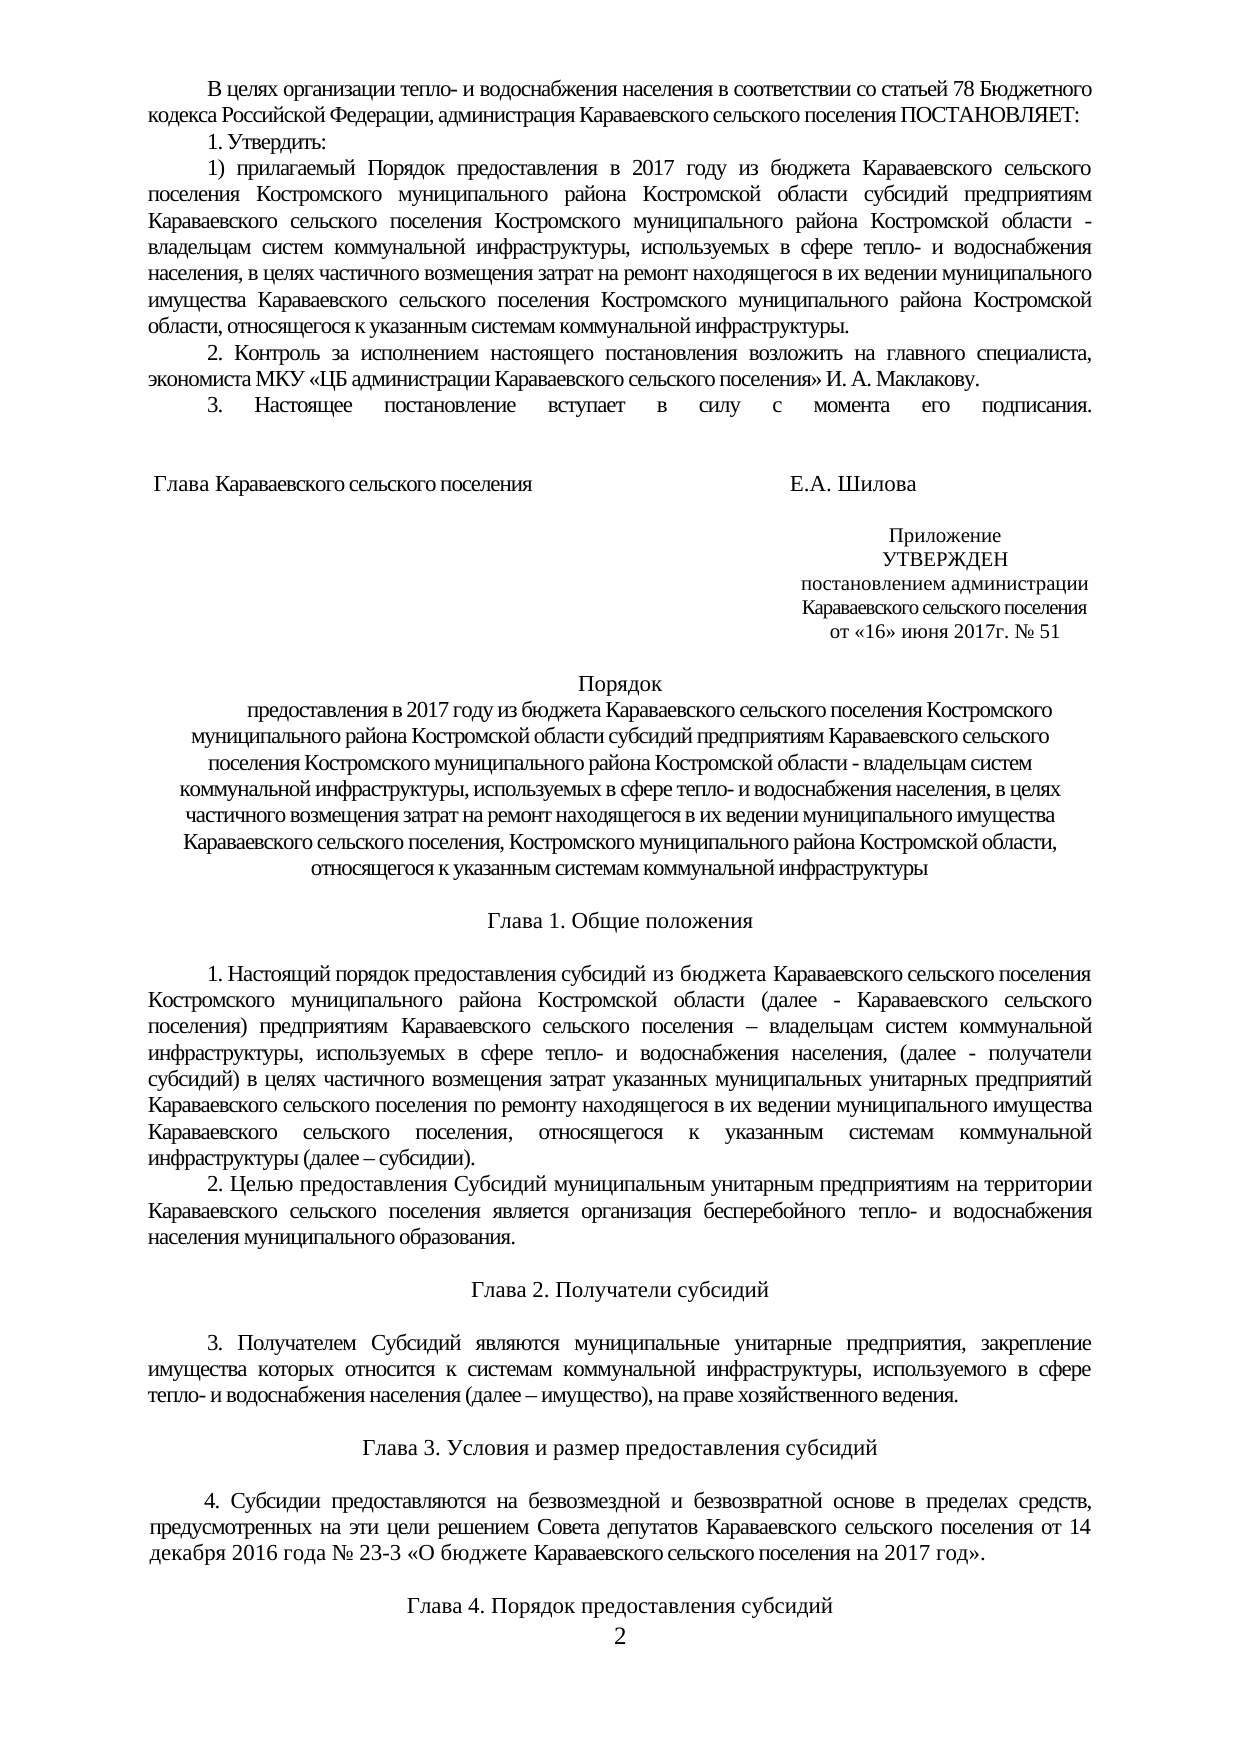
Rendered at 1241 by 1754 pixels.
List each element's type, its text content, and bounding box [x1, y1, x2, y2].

text Караваевского сельского поселения [797, 595, 1092, 619]
text предоставления в 2017 году из бюджета Караваевского сельского поселения Костромского муниципального района Костромской области субсидий предприятиям Караваевского сельского поселения Костромского муниципального района Костромской области - владельцам систем коммунальной инфраструктуры, используемых в сфере тепло- и водоснабжения населения, в целях частичного возмещения затрат на ремонт находящегося в их ведении муниципального имущества Караваевского сельского поселения, Костромского муниципального района Костромской области, относящегося к указанным системам коммунальной инфраструктуры [148, 696, 1092, 881]
text Приложение [797, 523, 1092, 547]
text Глава 3. Условия и размер предоставления субсидий [148, 1434, 1092, 1460]
text 3. Настоящее постановление вступает в силу с момента его подписания. [148, 391, 1092, 444]
text УТВЕРЖДЕН [797, 547, 1092, 571]
text 1. Настоящий порядок предоставления субсидий из бюджета Караваевского сельского поселения Костромского муниципального района Костромской области (далее - Караваевского сельского поселения) предприятиям Караваевского сельского поселения – владельцам систем коммунальной инфраструктуры, используемых в сфере тепло- и водоснабжения населения, (далее - получатели субсидий) в целях частичного возмещения затрат указанных муниципальных унитарных предприятий Караваевского сельского поселения по ремонту находящегося в их ведении муниципального имущества Караваевского сельского поселения, относящегося к указанным системам коммунальной инфраструктуры (далее – субсидии). [148, 959, 1092, 1170]
text 2. Целью предоставления Субсидий муниципальным унитарным предприятиям на территории Караваевского сельского поселения является организация бесперебойного тепло- и водоснабжения населения муниципального образования. [148, 1170, 1092, 1249]
text Порядок [148, 670, 1092, 696]
text Глава 4. Порядок предоставления субсидий [148, 1592, 1092, 1618]
text постановлением администрации [797, 571, 1092, 595]
text Глава Караваевского сельского поселения Е.А. Шилова [148, 470, 1092, 497]
text Глава 1. Общие положения [148, 907, 1092, 933]
text 1) прилагаемый Порядок предоставления в 2017 году из бюджета Караваевского сельского поселения Костромского муниципального района Костромской области субсидий предприятиям Караваевского сельского поселения Костромского муниципального района Костромской области - владельцам систем коммунальной инфраструктуры, используемых в сфере тепло- и водоснабжения населения, в целях частичного возмещения затрат на ремонт находящегося в их ведении муниципального имущества Караваевского сельского поселения Костромского муниципального района Костромской области, относящегося к указанным системам коммунальной инфраструктуры. [148, 154, 1092, 338]
text 4. Субсидии предоставляются на безвозмездной и безвозвратной основе в пределах средств, предусмотренных на эти цели решением Совета депутатов Караваевского сельского поселения от 14 декабря 2016 года № 23-3 «О бюджете Караваевского сельского поселения на 2017 год». [149, 1487, 1092, 1566]
text 3. Получателем Субсидий являются муниципальные унитарные предприятия, закрепление имущества которых относится к системам коммунальной инфраструктуры, используемого в сфере тепло- и водоснабжения населения (далее – имущество), на праве хозяйственного ведения. [148, 1328, 1092, 1408]
text от «16» июня 2017г. № 51 [797, 619, 1092, 643]
text В целях организации тепло- и водоснабжения населения в соответствии со статьей 78 Бюджетного кодекса Российской Федерации, администрация Караваевского сельского поселения ПОСТАНОВЛЯЕТ: [148, 75, 1092, 128]
text 1. Утвердить: [148, 128, 1092, 154]
text 2. Контроль за исполнением настоящего постановления возложить на главного специалиста, экономиста МКУ «ЦБ администрации Караваевского сельского поселения» И. А. Маклакову. [148, 338, 1092, 391]
text Глава 2. Получатели субсидий [148, 1276, 1092, 1302]
